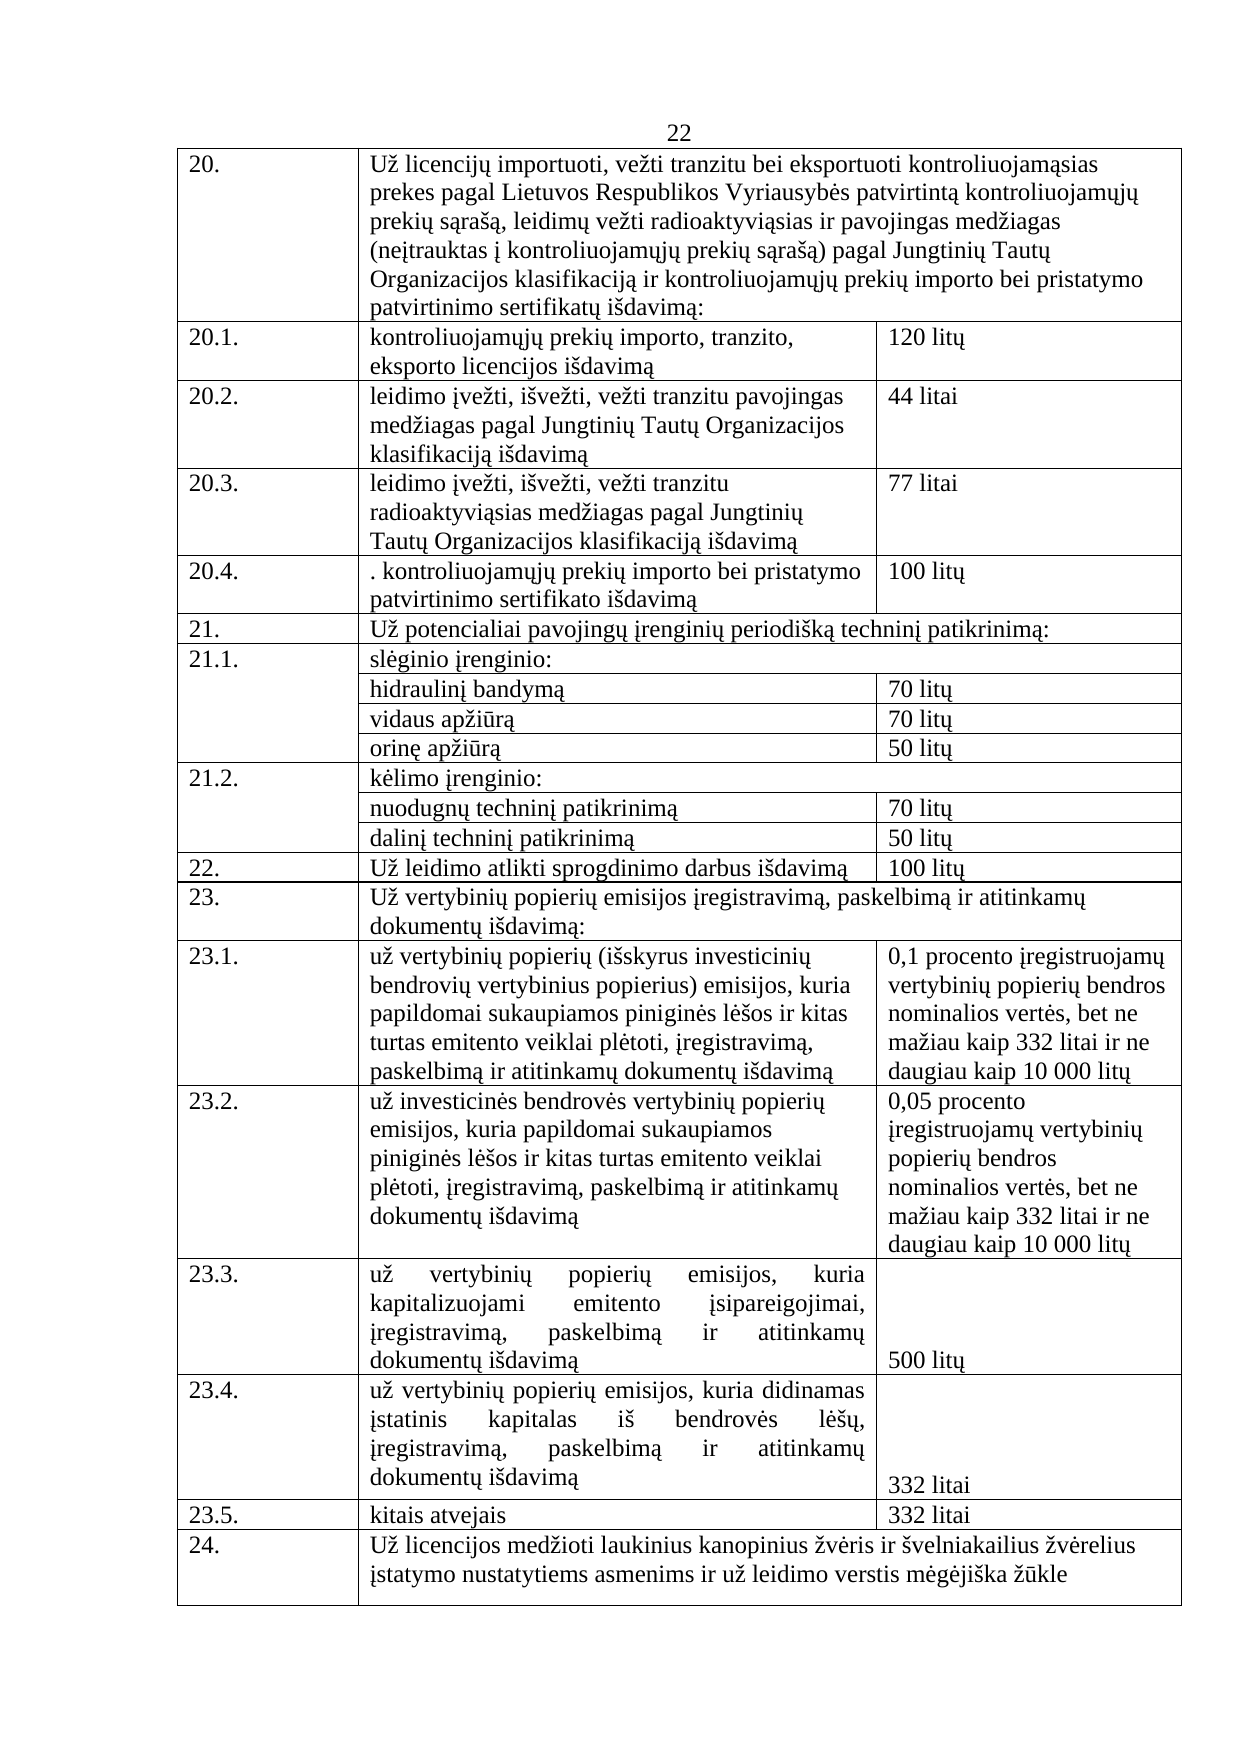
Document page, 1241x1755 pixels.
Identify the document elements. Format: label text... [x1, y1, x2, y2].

table_cell 21.1. [178, 644, 358, 762]
table_cell 332 litai [877, 1375, 1181, 1499]
table_cell 23. [178, 883, 358, 940]
table_cell 0,1 procento įregistruojamų vertybinių popierių bendros nominalios vertės, bet ne mažiau kaip 332 litai ir ne daugiau kaip 10 000 litų [877, 941, 1181, 1085]
table_cell 0,05 procento įregistruojamų vertybinių popierių bendros nominalios vertės, bet ne mažiau kaip 332 litai ir ne daugiau kaip 10 000 litų [877, 1086, 1181, 1258]
table_cell kontroliuojamųjų prekių importo, tranzito, eksporto licencijos išdavimą [359, 322, 876, 380]
table_cell 332 litai [877, 1500, 1181, 1529]
table_cell 23.5. [178, 1500, 358, 1529]
table_cell Už potencialiai pavojingų įrenginių periodišką techninį patikrinimą: [359, 614, 1181, 643]
table_cell 500 litų [877, 1259, 1181, 1374]
table_cell 23.3. [178, 1259, 358, 1374]
table_cell 44 litai [877, 381, 1181, 467]
table_cell leidimo įvežti, išvežti, vežti tranzitu pavojingas medžiagas pagal Jungtinių Tautų Organizacijos klasifikaciją išdavimą [359, 381, 876, 467]
table_cell 23.2. [178, 1086, 358, 1258]
table_cell už vertybinių popierių (išskyrus investicinių bendrovių vertybinius popierius) emisijos, kuria papildomai sukaupiamos piniginės lėšos ir kitas turtas emitento veiklai plėtoti, įregistravimą, paskelbimą ir atitinkamų dokumentų išdavimą [359, 941, 876, 1085]
table_cell už vertybinių popierių emisijos, kuria kapitalizuojami emitento įsipareigojimai, įregistravimą, paskelbimą ir atitinkamų dokumentų išdavimą [359, 1259, 876, 1374]
table_cell . kontroliuojamųjų prekių importo bei pristatymo patvirtinimo sertifikato išdavimą [359, 556, 876, 613]
table_cell 70 litų [877, 793, 1181, 822]
table_cell Už leidimo atlikti sprogdinimo darbus išdavimą [359, 853, 876, 881]
table_cell 20.2. [178, 381, 358, 467]
table_cell 50 litų [877, 734, 1181, 762]
table_cell 22. [178, 853, 358, 881]
table_cell 20.4. [178, 556, 358, 613]
table_cell 21.2. [178, 763, 358, 852]
table_cell Už licencijos medžioti laukinius kanopinius žvėris ir švelniakailius žvėrelius įstatymo nustatytiems asmenims ir už leidimo verstis mėgėjiška žūkle [359, 1530, 1181, 1605]
table_cell kėlimo įrenginio: [359, 763, 1181, 792]
table_cell leidimo įvežti, išvežti, vežti tranzitu radioaktyviąsias medžiagas pagal Jungtinių Tautų Organizacijos klasifikaciją išdavimą [359, 469, 876, 555]
table_cell dalinį techninį patikrinimą [359, 823, 876, 852]
table_cell orinę apžiūrą [359, 734, 876, 762]
table_cell slėginio įrenginio: [359, 644, 1181, 673]
table_cell 100 litų [877, 853, 1181, 881]
table_cell nuodugnų techninį patikrinimą [359, 793, 876, 822]
table_cell 77 litai [877, 469, 1181, 555]
table_cell 100 litų [877, 556, 1181, 613]
table_cell 70 litų [877, 704, 1181, 732]
table_cell 24. [178, 1530, 358, 1605]
table_cell 70 litų [877, 674, 1181, 703]
table_cell 23.1. [178, 941, 358, 1085]
table_cell 21. [178, 614, 358, 643]
table_cell 20.1. [178, 322, 358, 380]
table_cell 50 litų [877, 823, 1181, 852]
table_cell Už licencijų importuoti, vežti tranzitu bei eksportuoti kontroliuojamąsias prekes pagal Lietuvos Respublikos Vyriausybės patvirtintą kontroliuojamųjų prekių sąrašą, leidimų vežti radioaktyviąsias ir pavojingas medžiagas (neįtrauktas į kontroliuojamųjų prekių sąrašą) pagal Jungtinių Tautų Organizacijos klasifikaciją ir kontroliuojamųjų prekių importo bei pristatymo patvirtinimo sertifikatų išdavimą: [359, 149, 1181, 321]
table_cell kitais atvejais [359, 1500, 876, 1529]
table_cell Už vertybinių popierių emisijos įregistravimą, paskelbimą ir atitinkamų dokumentų išdavimą: [359, 883, 1181, 940]
table_cell 20.3. [178, 469, 358, 555]
table_cell 120 litų [877, 322, 1181, 380]
table_cell 20. [178, 149, 358, 321]
table_cell už vertybinių popierių emisijos, kuria didinamas įstatinis kapitalas iš bendrovės lėšų, įregistravimą, paskelbimą ir atitinkamų dokumentų išdavimą [359, 1375, 876, 1499]
table_cell už investicinės bendrovės vertybinių popierių emisijos, kuria papildomai sukaupiamos piniginės lėšos ir kitas turtas emitento veiklai plėtoti, įregistravimą, paskelbimą ir atitinkamų dokumentų išdavimą [359, 1086, 876, 1258]
table_cell vidaus apžiūrą [359, 704, 876, 732]
table_cell hidraulinį bandymą [359, 674, 876, 703]
table_cell 23.4. [178, 1375, 358, 1499]
